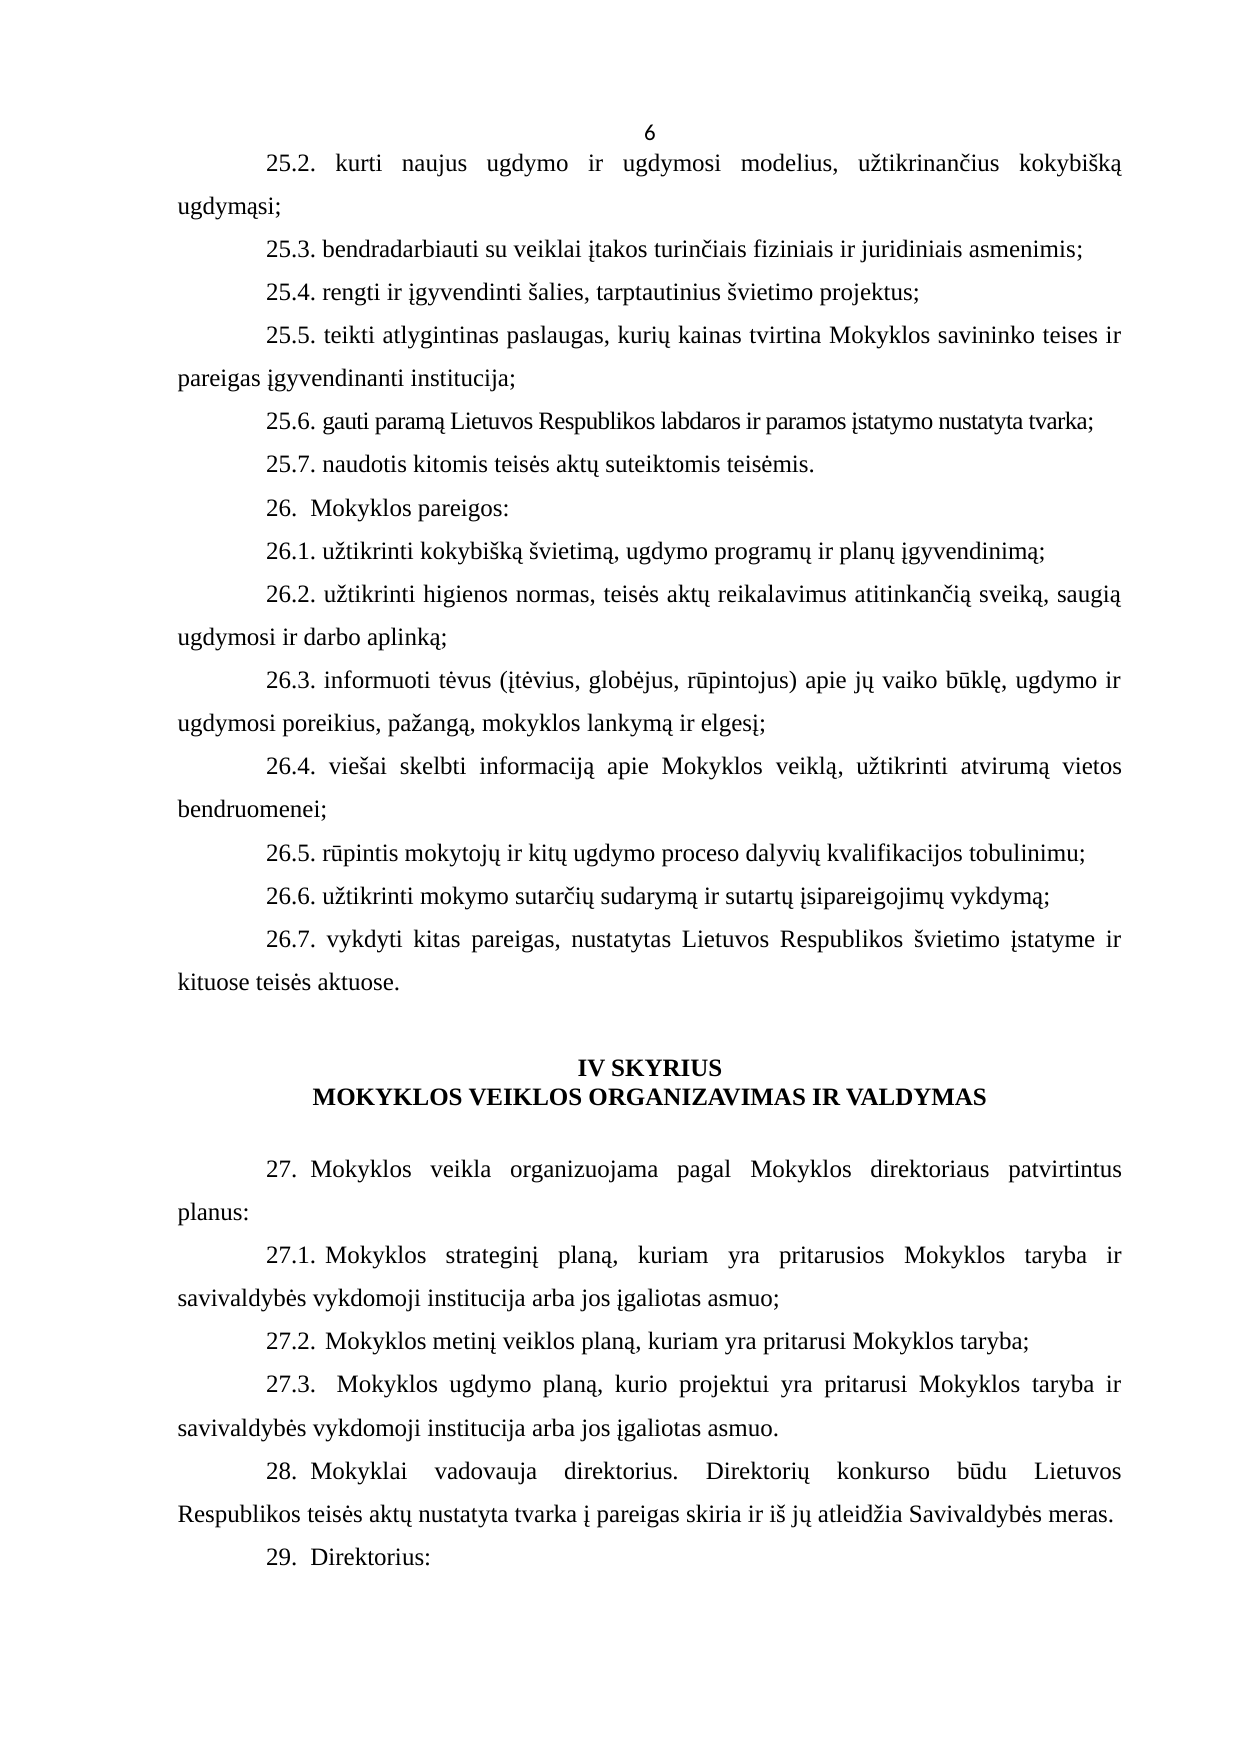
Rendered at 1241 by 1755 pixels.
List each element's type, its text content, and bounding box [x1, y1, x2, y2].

text 26.6. užtikrinti mokymo sutarčių sudarymą ir sutartų įsipareigojimų vykdymą; [177, 881, 1122, 909]
text 26.7. vykdyti kitas pareigas, nustatytas Lietuvos Respublikos švietimo įstatyme ir kituose teisės aktuose. [177, 924, 1122, 996]
text 25.3. bendradarbiauti su veiklai įtakos turinčiais fiziniais ir juridiniais asmenimis; [177, 234, 1122, 263]
text 25.4. rengti ir įgyvendinti šalies, tarptautinius švietimo projektus; [177, 277, 1122, 306]
text 26.5. rūpintis mokytojų ir kitų ugdymo proceso dalyvių kvalifikacijos tobulinimu; [177, 838, 1122, 866]
text IV SKYRIUS [177, 1053, 1122, 1082]
text 29. Direktorius: [177, 1542, 1122, 1571]
text 27.2. Mokyklos metinį veiklos planą, kuriam yra pritarusi Mokyklos taryba; [177, 1326, 1122, 1355]
text 28. Mokyklai vadovauja direktorius. Direktorių konkurso būdu Lietuvos Respublikos teisės aktų nustatyta tvarka į pareigas skiria ir iš jų atleidžia Savivaldybės meras. [177, 1456, 1122, 1528]
text 26.4. viešai skelbti informaciją apie Mokyklos veiklą, užtikrinti atvirumą vietos bendruomenei; [177, 751, 1122, 823]
text 25.2. kurti naujus ugdymo ir ugdymosi modelius, užtikrinančius kokybišką ugdymąsi; [177, 148, 1122, 219]
text 27.3. Mokyklos ugdymo planą, kurio projektui yra pritarusi Mokyklos taryba ir savivaldybės vykdomoji institucija arba jos įgaliotas asmuo. [177, 1369, 1122, 1441]
text MOKYKLOS VEIKLOS ORGANIZAVIMAS IR VALDYMAS [177, 1082, 1122, 1111]
text 25.5. teikti atlygintinas paslaugas, kurių kainas tvirtina Mokyklos savininko teises ir pareigas įgyvendinanti institucija; [177, 320, 1122, 392]
text 27. Mokyklos veikla organizuojama pagal Mokyklos direktoriaus patvirtintus planus: [177, 1154, 1122, 1226]
text 26.3. informuoti tėvus (įtėvius, globėjus, rūpintojus) apie jų vaiko būklę, ugdymo ir ugdymosi poreikius, pažangą, mokyklos lankymą ir elgesį; [177, 665, 1122, 737]
text 26.2. užtikrinti higienos normas, teisės aktų reikalavimus atitinkančią sveiką, saugią ugdymosi ir darbo aplinką; [177, 579, 1122, 651]
text 26. Mokyklos pareigos: [177, 493, 1122, 521]
text 27.1. Mokyklos strateginį planą, kuriam yra pritarusios Mokyklos taryba ir savivaldybės vykdomoji institucija arba jos įgaliotas asmuo; [177, 1240, 1122, 1312]
text 25.6. gauti paramą Lietuvos Respublikos labdaros ir paramos įstatymo nustatyta tvarka; [177, 406, 1122, 435]
text 25.7. naudotis kitomis teisės aktų suteiktomis teisėmis. [177, 449, 1122, 478]
text 26.1. užtikrinti kokybišką švietimą, ugdymo programų ir planų įgyvendinimą; [177, 536, 1122, 564]
